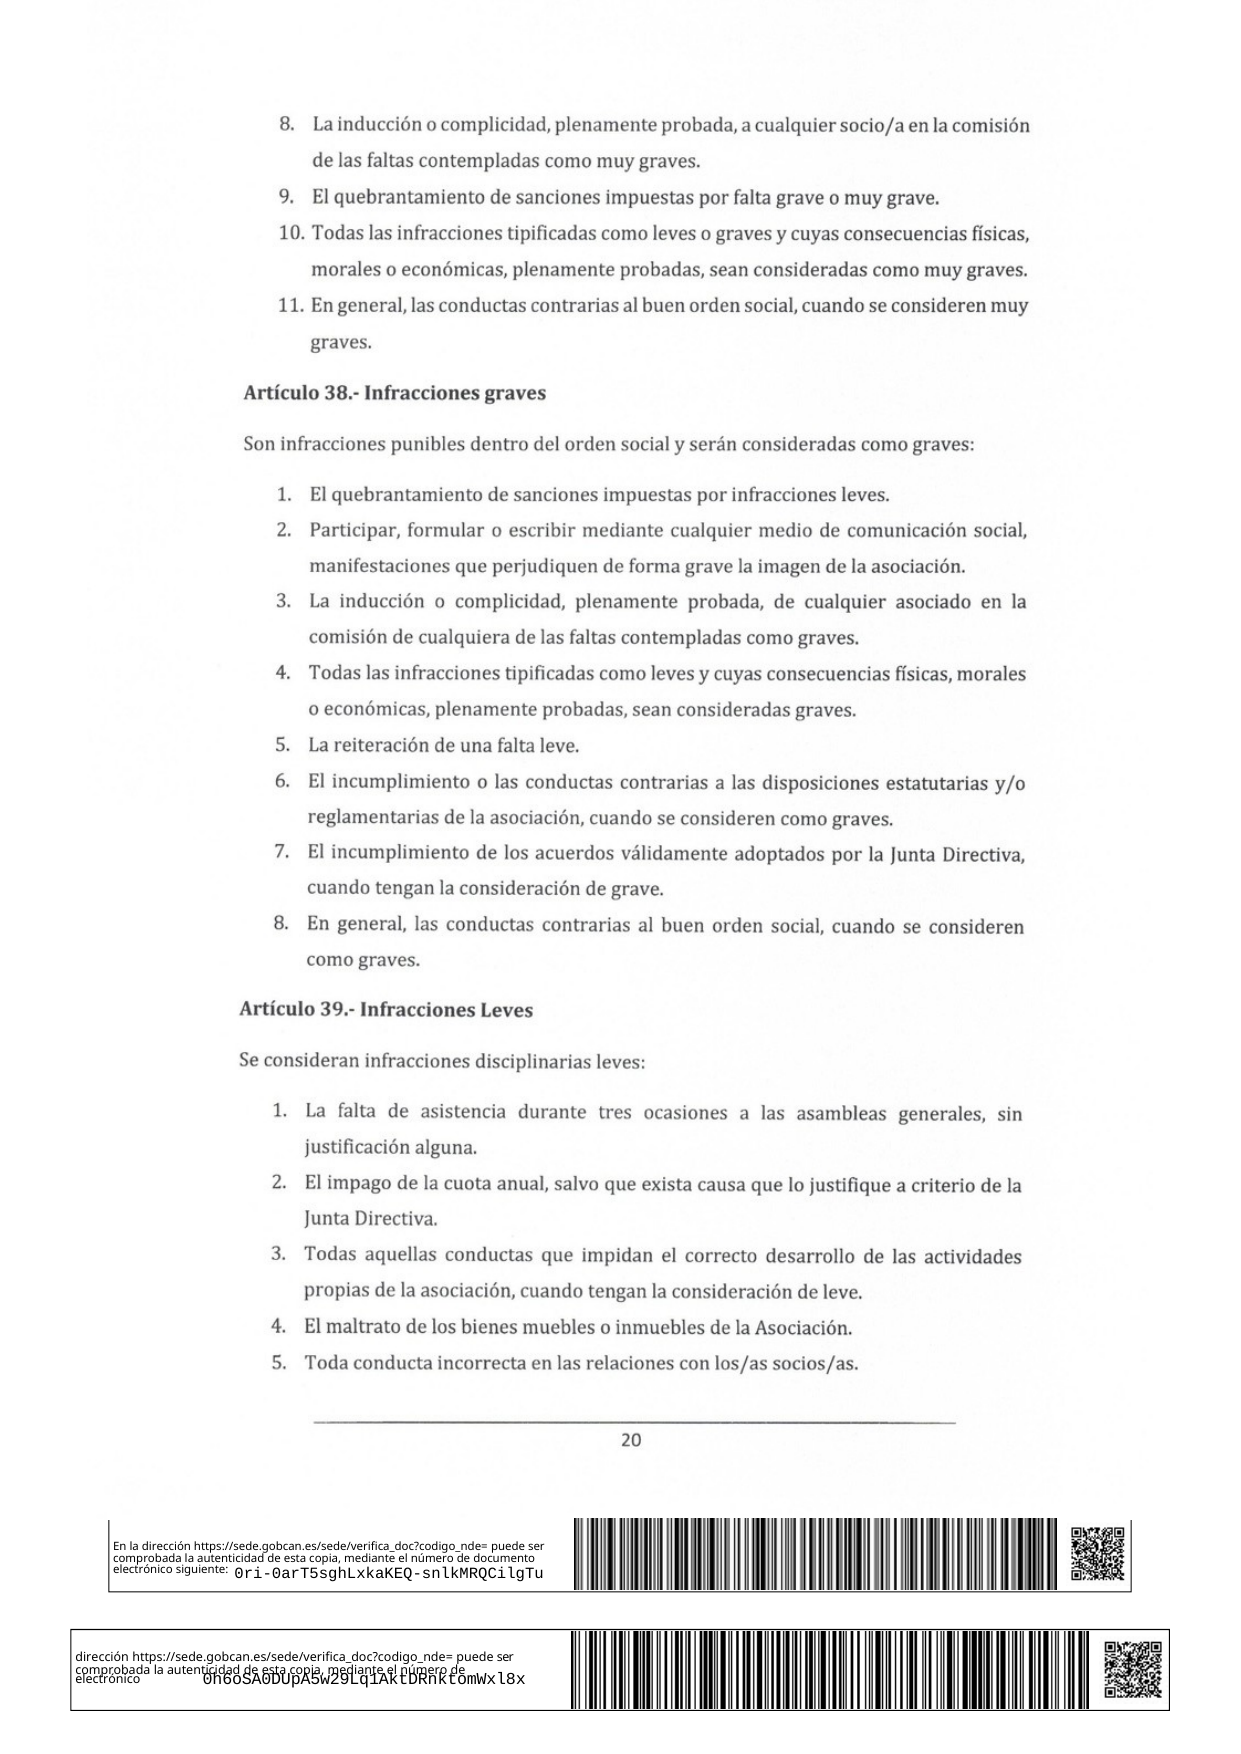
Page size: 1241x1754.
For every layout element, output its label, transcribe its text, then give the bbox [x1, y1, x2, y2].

picture [1066, 1522, 1130, 1586]
picture [87, 0, 1153, 1590]
picture [1099, 1636, 1168, 1704]
text En la dirección https://sede.gobcan.es/sede/verifica_doc?codigo_nde= puede ser comprobada la autenticidad de esta copia, mediante el número de documento electrónico siguiente: 0ri-0arT5sghLxkaKEQ-snlkMRQCilgTu [113, 1540, 561, 1583]
picture [571, 1631, 1089, 1709]
